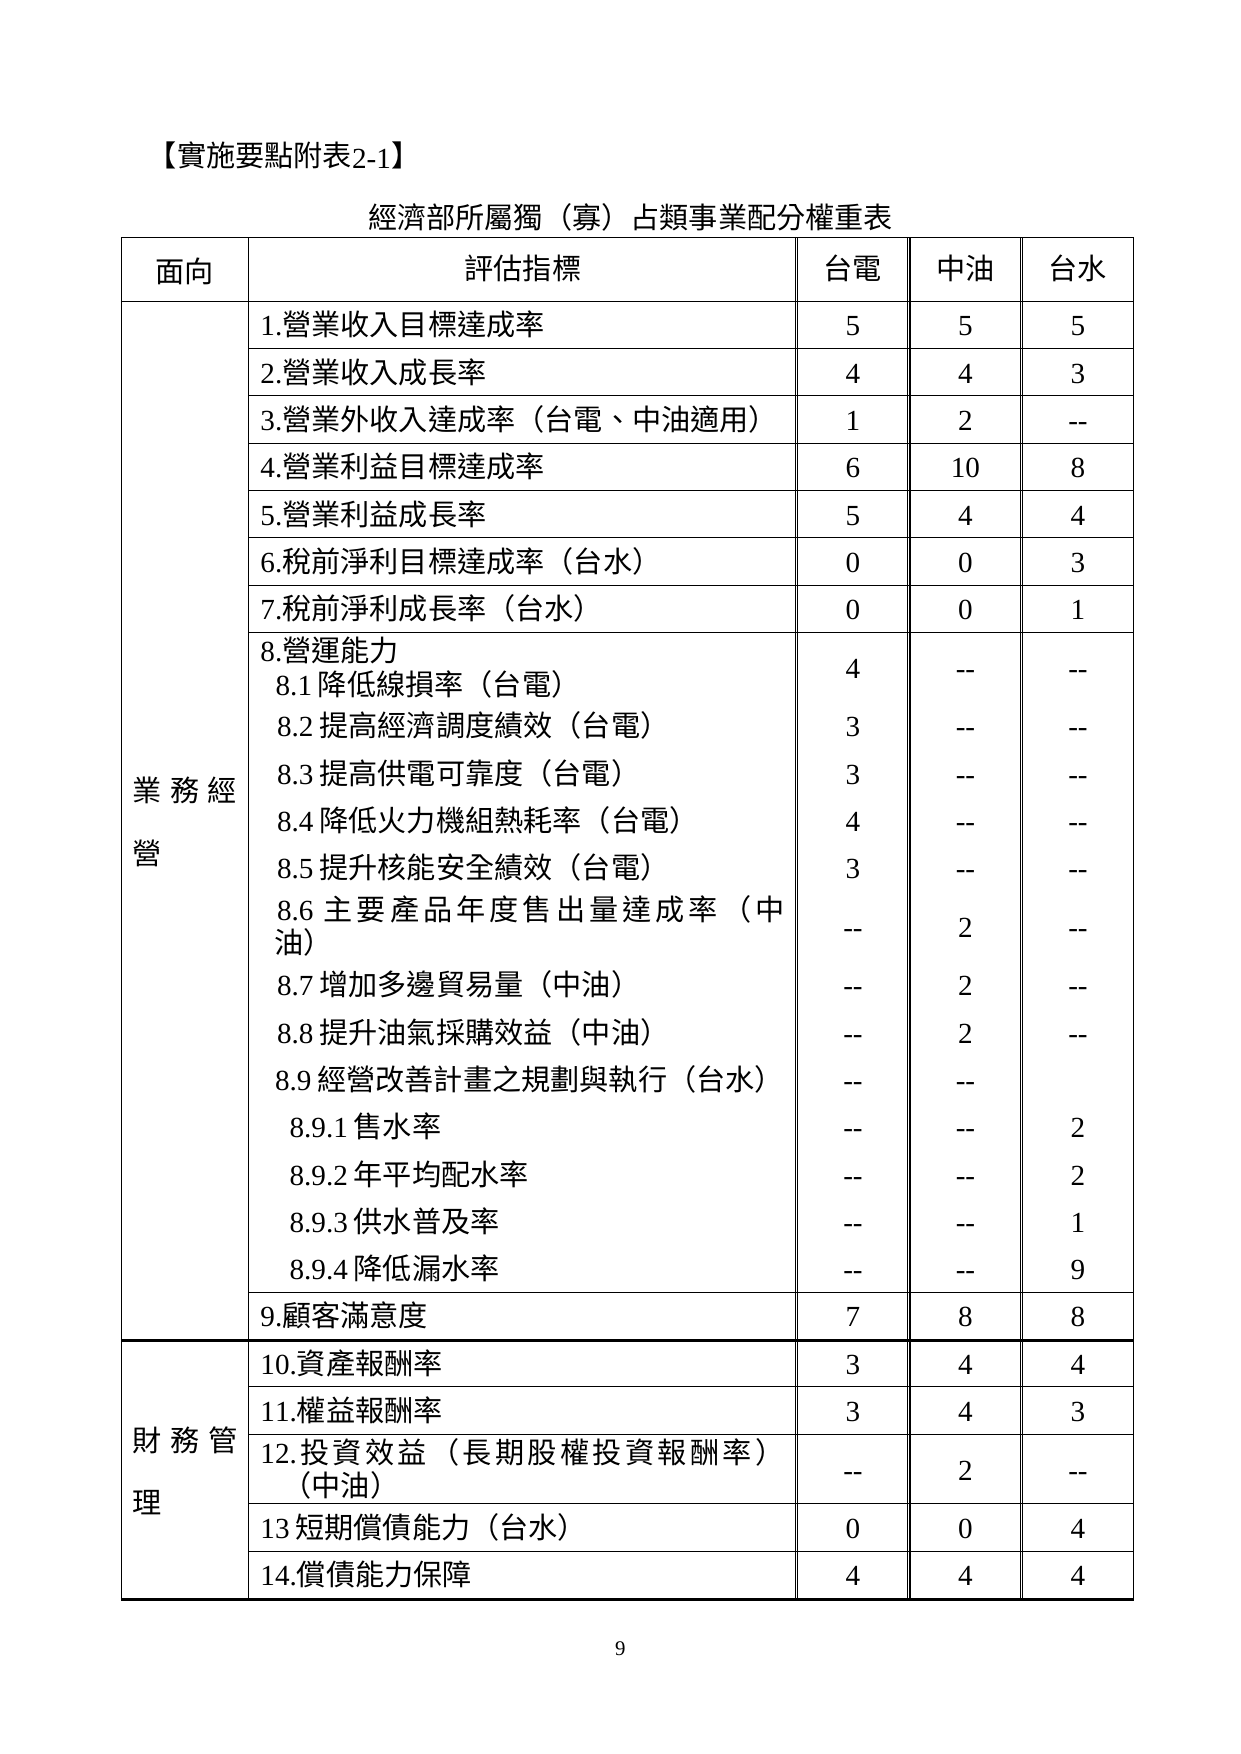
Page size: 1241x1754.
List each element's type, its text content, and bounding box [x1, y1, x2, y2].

table_cell 3 [1023, 538, 1133, 584]
table_cell 財務管理 [122, 1342, 248, 1598]
table_cell 0 [911, 1504, 1020, 1551]
table_cell 8.9.4降低漏水率 [249, 1244, 795, 1292]
table_cell 5 [798, 491, 907, 537]
table_cell 4 [1023, 1552, 1133, 1598]
table_cell 3 [798, 844, 907, 891]
table_header 台水 [1023, 238, 1133, 301]
table_cell -- [798, 1103, 907, 1150]
table_cell 6.稅前淨利目標達成率（台水） [249, 538, 795, 584]
table_cell 3.營業外收入達成率（台電、中油適用） [249, 396, 795, 443]
table_cell 4 [1023, 1504, 1133, 1551]
table_cell 4 [798, 796, 907, 843]
table_cell 10 [911, 444, 1020, 490]
table_cell 4 [911, 349, 1020, 395]
table_cell 8.9.3供水普及率 [249, 1197, 795, 1244]
table_cell -- [911, 1197, 1020, 1244]
table_cell 3 [798, 702, 907, 749]
table_cell -- [1023, 1008, 1133, 1055]
table_cell 8.9.2年平均配水率 [249, 1150, 795, 1197]
table_cell 4 [911, 1342, 1020, 1386]
table_cell 8.2提高經濟調度績效（台電） [249, 702, 795, 749]
table_cell 4 [911, 1387, 1020, 1433]
table_cell 11.權益報酬率 [249, 1387, 795, 1433]
table_cell 8 [1023, 444, 1133, 490]
table_cell -- [1023, 961, 1133, 1008]
table_cell 3 [1023, 349, 1133, 395]
table_cell 4 [1023, 1342, 1133, 1386]
table_cell 1 [798, 396, 907, 443]
table_cell -- [1023, 1435, 1133, 1503]
table_cell 4 [798, 349, 907, 395]
table_cell -- [911, 1150, 1020, 1197]
table_cell 5 [798, 302, 907, 348]
table_cell 0 [911, 586, 1020, 632]
table_cell 4 [911, 1552, 1020, 1598]
table_cell 2.營業收入成長率 [249, 349, 795, 395]
table_cell -- [911, 1055, 1020, 1102]
table_cell -- [1023, 396, 1133, 443]
table_header 評估指標 [249, 238, 795, 301]
table_cell [1023, 1055, 1133, 1102]
table_cell 4.營業利益目標達成率 [249, 444, 795, 490]
table_cell -- [911, 844, 1020, 891]
table_cell -- [911, 702, 1020, 749]
table_cell 8 [1023, 1293, 1133, 1339]
table_cell 0 [911, 538, 1020, 584]
table_cell -- [798, 1055, 907, 1102]
table_cell 3 [798, 1387, 907, 1433]
table_cell 8.6主要產品年度售出量達成率（中油） [249, 891, 795, 961]
table_cell 2 [911, 396, 1020, 443]
table_cell 0 [798, 538, 907, 584]
table_cell -- [911, 633, 1020, 702]
table_cell 1 [1023, 1197, 1133, 1244]
table_cell -- [1023, 633, 1133, 702]
table_cell 3 [1023, 1387, 1133, 1433]
table_cell 8.9.1售水率 [249, 1103, 795, 1150]
table_cell -- [798, 1197, 907, 1244]
table_cell 3 [798, 1342, 907, 1386]
table_cell 2 [911, 1435, 1020, 1503]
table_cell -- [1023, 796, 1133, 843]
table_cell -- [1023, 891, 1133, 961]
table_cell 2 [1023, 1150, 1133, 1197]
table_cell 5 [1023, 302, 1133, 348]
table_cell 7 [798, 1293, 907, 1339]
table_cell 1 [1023, 586, 1133, 632]
table_cell 4 [911, 491, 1020, 537]
table_cell -- [798, 961, 907, 1008]
table_cell 8.3提高供電可靠度（台電） [249, 749, 795, 796]
table_cell 10.資產報酬率 [249, 1342, 795, 1386]
table_cell 13短期償債能力（台水） [249, 1504, 795, 1551]
table_cell 4 [798, 633, 907, 702]
table_header 中油 [911, 238, 1020, 301]
table_cell 8.4降低火力機組熱耗率（台電） [249, 796, 795, 843]
table_cell -- [798, 1435, 907, 1503]
table_cell 4 [798, 1552, 907, 1598]
table_cell 1.營業收入目標達成率 [249, 302, 795, 348]
table_cell -- [1023, 702, 1133, 749]
table_cell -- [798, 1150, 907, 1197]
text 經濟部所屬獨（寡）占類事業配分權重表 [148, 175, 1113, 237]
table_cell 6 [798, 444, 907, 490]
table_cell -- [798, 891, 907, 961]
table_cell 0 [798, 1504, 907, 1551]
table_cell -- [798, 1008, 907, 1055]
table_cell 8.8提升油氣採購效益（中油） [249, 1008, 795, 1055]
table_cell 5 [911, 302, 1020, 348]
table_cell -- [911, 1244, 1020, 1292]
table_cell 4 [1023, 491, 1133, 537]
table_cell 業務經營 [122, 302, 248, 1339]
table_cell 9.顧客滿意度 [249, 1293, 795, 1339]
table_cell 2 [911, 961, 1020, 1008]
table_cell -- [1023, 844, 1133, 891]
table_cell -- [911, 796, 1020, 843]
table_header 台電 [798, 238, 907, 301]
table_cell 8.9經營改善計畫之規劃與執行（台水） [249, 1055, 795, 1102]
table_cell 8.7增加多邊貿易量（中油） [249, 961, 795, 1008]
table_cell -- [911, 749, 1020, 796]
table_cell 8 [911, 1293, 1020, 1339]
table_cell 2 [911, 1008, 1020, 1055]
table_cell 5.營業利益成長率 [249, 491, 795, 537]
table_cell 8.5提升核能安全績效（台電） [249, 844, 795, 891]
table_cell -- [1023, 749, 1133, 796]
table_cell 0 [798, 586, 907, 632]
table_cell 2 [911, 891, 1020, 961]
table_cell 8.營運能力 8.1降低線損率（台電） [249, 633, 795, 702]
table_cell -- [798, 1244, 907, 1292]
table_cell 2 [1023, 1103, 1133, 1150]
table_cell 14.償債能力保障 [249, 1552, 795, 1598]
table_cell -- [911, 1103, 1020, 1150]
table_cell 3 [798, 749, 907, 796]
table_cell 12.投資效益（長期股權投資報酬率）（中油） [249, 1435, 795, 1503]
table_header 面向 [122, 238, 248, 301]
text 【實施要點附表2-1】 [148, 112, 1113, 175]
table_cell 7.稅前淨利成長率（台水） [249, 586, 795, 632]
table_cell 9 [1023, 1244, 1133, 1292]
